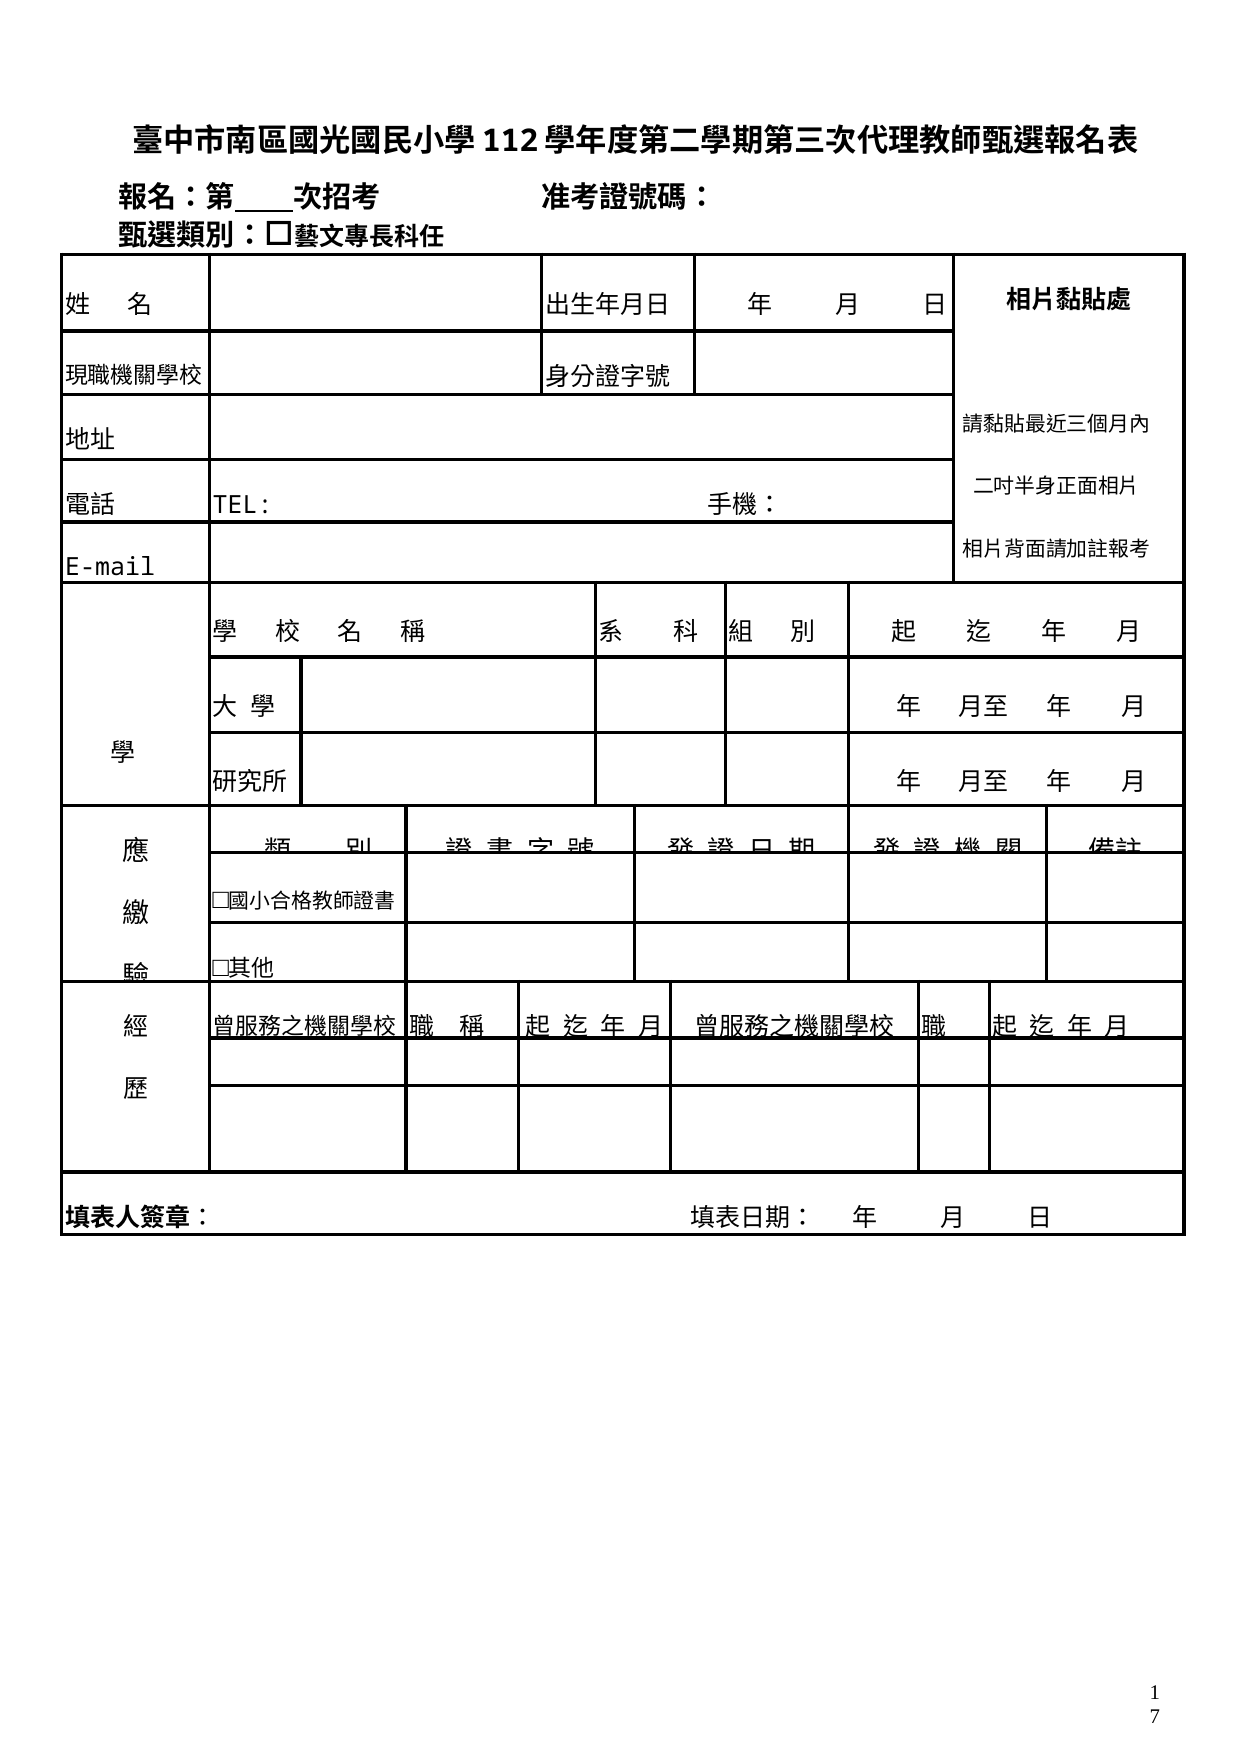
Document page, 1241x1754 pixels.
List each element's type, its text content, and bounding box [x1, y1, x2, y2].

table_cell 學 校 名 稱 [211, 584, 594, 655]
table_cell 應 繳 驗 證 件 [63, 807, 208, 980]
table_header 出生年月日 [543, 256, 693, 329]
table_cell 研究所 [211, 734, 299, 804]
text 甄選類別：藝文專長科任 [118, 215, 1152, 252]
table_cell [211, 333, 540, 392]
table_cell [597, 734, 724, 804]
table_cell 年 月至 年 月 [850, 659, 1182, 731]
table_cell 發 證 日 期 [636, 807, 847, 851]
table_cell 年 月至 年 月 [850, 734, 1182, 804]
table_cell [408, 854, 595, 921]
table_cell [520, 1040, 669, 1083]
table_cell [727, 734, 847, 804]
text 報名：第 次招考 准考證號碼： [118, 177, 1152, 215]
table_cell [408, 1040, 517, 1083]
table_cell TEL: 手機： [211, 461, 952, 520]
table_cell [920, 1040, 988, 1083]
table_cell 起 迄 年 月 [850, 584, 1182, 655]
table_cell [595, 854, 633, 921]
table_cell 地址 [63, 396, 208, 458]
table_cell [850, 924, 1045, 980]
table_cell 證 書 字 號 [408, 807, 633, 851]
table_cell 起 迄 年 月 [991, 983, 1182, 1036]
table_cell [727, 659, 847, 731]
table_cell 曾服務之機關學校 [211, 983, 404, 1036]
text 臺中市南區國光國民小學112學年度第二學期第三次代理教師甄選報名表 [118, 96, 1152, 159]
table_cell [303, 659, 594, 731]
table_cell 類 別 [211, 807, 404, 851]
table_cell 曾服務之機關學校 [672, 983, 917, 1036]
table_cell [408, 924, 595, 980]
table_cell [636, 924, 847, 980]
table_cell 經 歷 [63, 983, 208, 1170]
table_cell 現職機關學校 [63, 333, 208, 392]
table_cell [1048, 854, 1182, 921]
table_cell 職 稱 [408, 983, 517, 1036]
table_cell [636, 854, 847, 921]
table_cell [850, 854, 1045, 921]
table_cell [672, 1040, 917, 1083]
table_header 姓 名 [63, 256, 208, 329]
table_cell □國小合格教師證書 [211, 854, 404, 921]
table_cell □其他 [211, 924, 404, 980]
table_cell [211, 396, 952, 458]
table_cell 發 證 機 關 [850, 807, 1045, 851]
table_cell [672, 1087, 917, 1170]
table_cell 大 學 [211, 659, 299, 731]
table_cell 職 稱 [920, 983, 988, 1036]
table_cell [1048, 924, 1182, 980]
table_cell [920, 1087, 988, 1170]
table_header [211, 256, 540, 329]
table_cell [408, 1087, 517, 1170]
table_cell 填表人簽章： 填表日期： 年 月 日 [63, 1174, 1182, 1233]
table_cell [991, 1087, 1182, 1170]
table_cell [211, 1087, 404, 1170]
table_cell 學 歷 [63, 584, 208, 804]
table_cell 備註 [1048, 807, 1182, 851]
table_cell 系 科 [597, 584, 724, 655]
table_cell [991, 1040, 1182, 1083]
table_cell [303, 734, 594, 804]
table_cell [211, 1040, 404, 1083]
table_header 年 月 日 [696, 256, 952, 329]
table_cell [520, 1087, 669, 1170]
table_cell [597, 659, 724, 731]
table_cell 起 迄 年 月 [520, 983, 669, 1036]
table_cell E-mail [63, 524, 208, 581]
table_cell 組 別 [727, 584, 847, 655]
table_header 相片黏貼處 請黏貼最近三個月內 二吋半身正面相片 相片背面請加註報考 人姓名及報考類別 [955, 256, 1182, 581]
table_cell [211, 524, 952, 581]
table_cell [595, 924, 633, 980]
table_cell 電話 [63, 461, 208, 520]
table_cell [696, 333, 952, 392]
table_cell 身分證字號 [543, 333, 693, 392]
